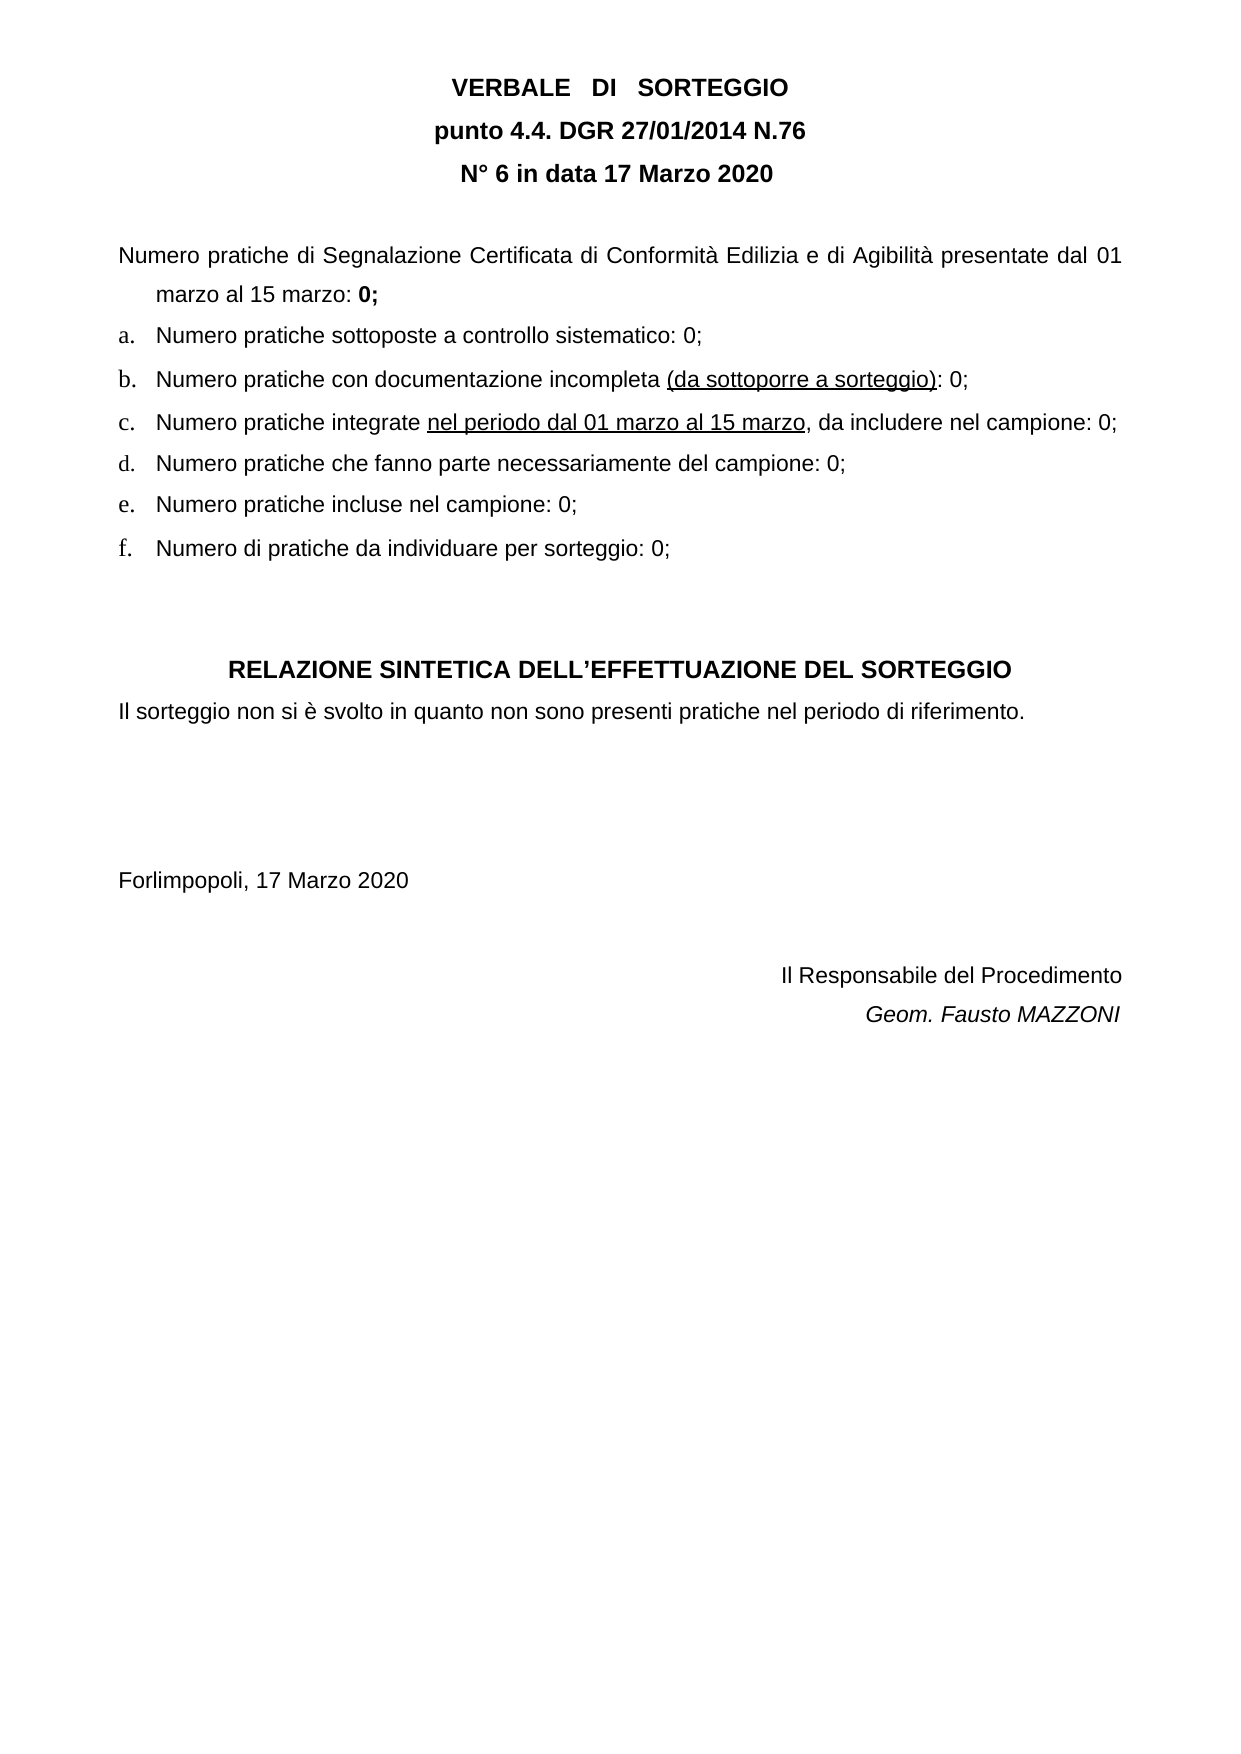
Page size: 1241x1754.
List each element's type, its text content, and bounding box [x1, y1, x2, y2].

list Numero pratiche con documentazione incompleta (da sottoporre a sorteggio): 0; [118, 364, 1122, 392]
subtitle Forlimpopoli, 17 Marzo 2020 [118, 867, 1122, 894]
list Numero pratiche sottoposte a controllo sistematico: 0; [118, 321, 1122, 349]
text VERBALE DI SORTEGGIO [118, 73, 1122, 101]
list Numero di pratiche da individuare per sorteggio: 0; [118, 533, 1122, 561]
text Il sorteggio non si è svolto in quanto non sono presenti pratiche nel periodo di riferimento. [118, 698, 1122, 724]
subtitle Geom. Fausto MAZZONI [118, 1001, 1122, 1028]
subtitle Il Responsabile del Procedimento [118, 962, 1122, 988]
list Numero pratiche integrate nel periodo dal 01 marzo al 15 marzo, da includere nel campione: 0; [118, 407, 1122, 436]
list Numero pratiche che fanno parte necessariamente del campione: 0; [118, 450, 1122, 476]
text N° 6 in data 17 Marzo 2020 [118, 159, 1122, 188]
list Numero pratiche incluse nel campione: 0; [118, 489, 1122, 518]
subtitle RELAZIONE SINTETICA DELL’EFFETTUAZIONE DEL SORTEGGIO [118, 655, 1122, 683]
text punto 4.4. DGR 27/01/2014 N.76 [118, 116, 1122, 144]
subtitle Numero pratiche di Segnalazione Certificata di Conformità Edilizia e di Agibilità presentate dal 01 marzo al 15 marzo: 0; [118, 242, 1122, 307]
